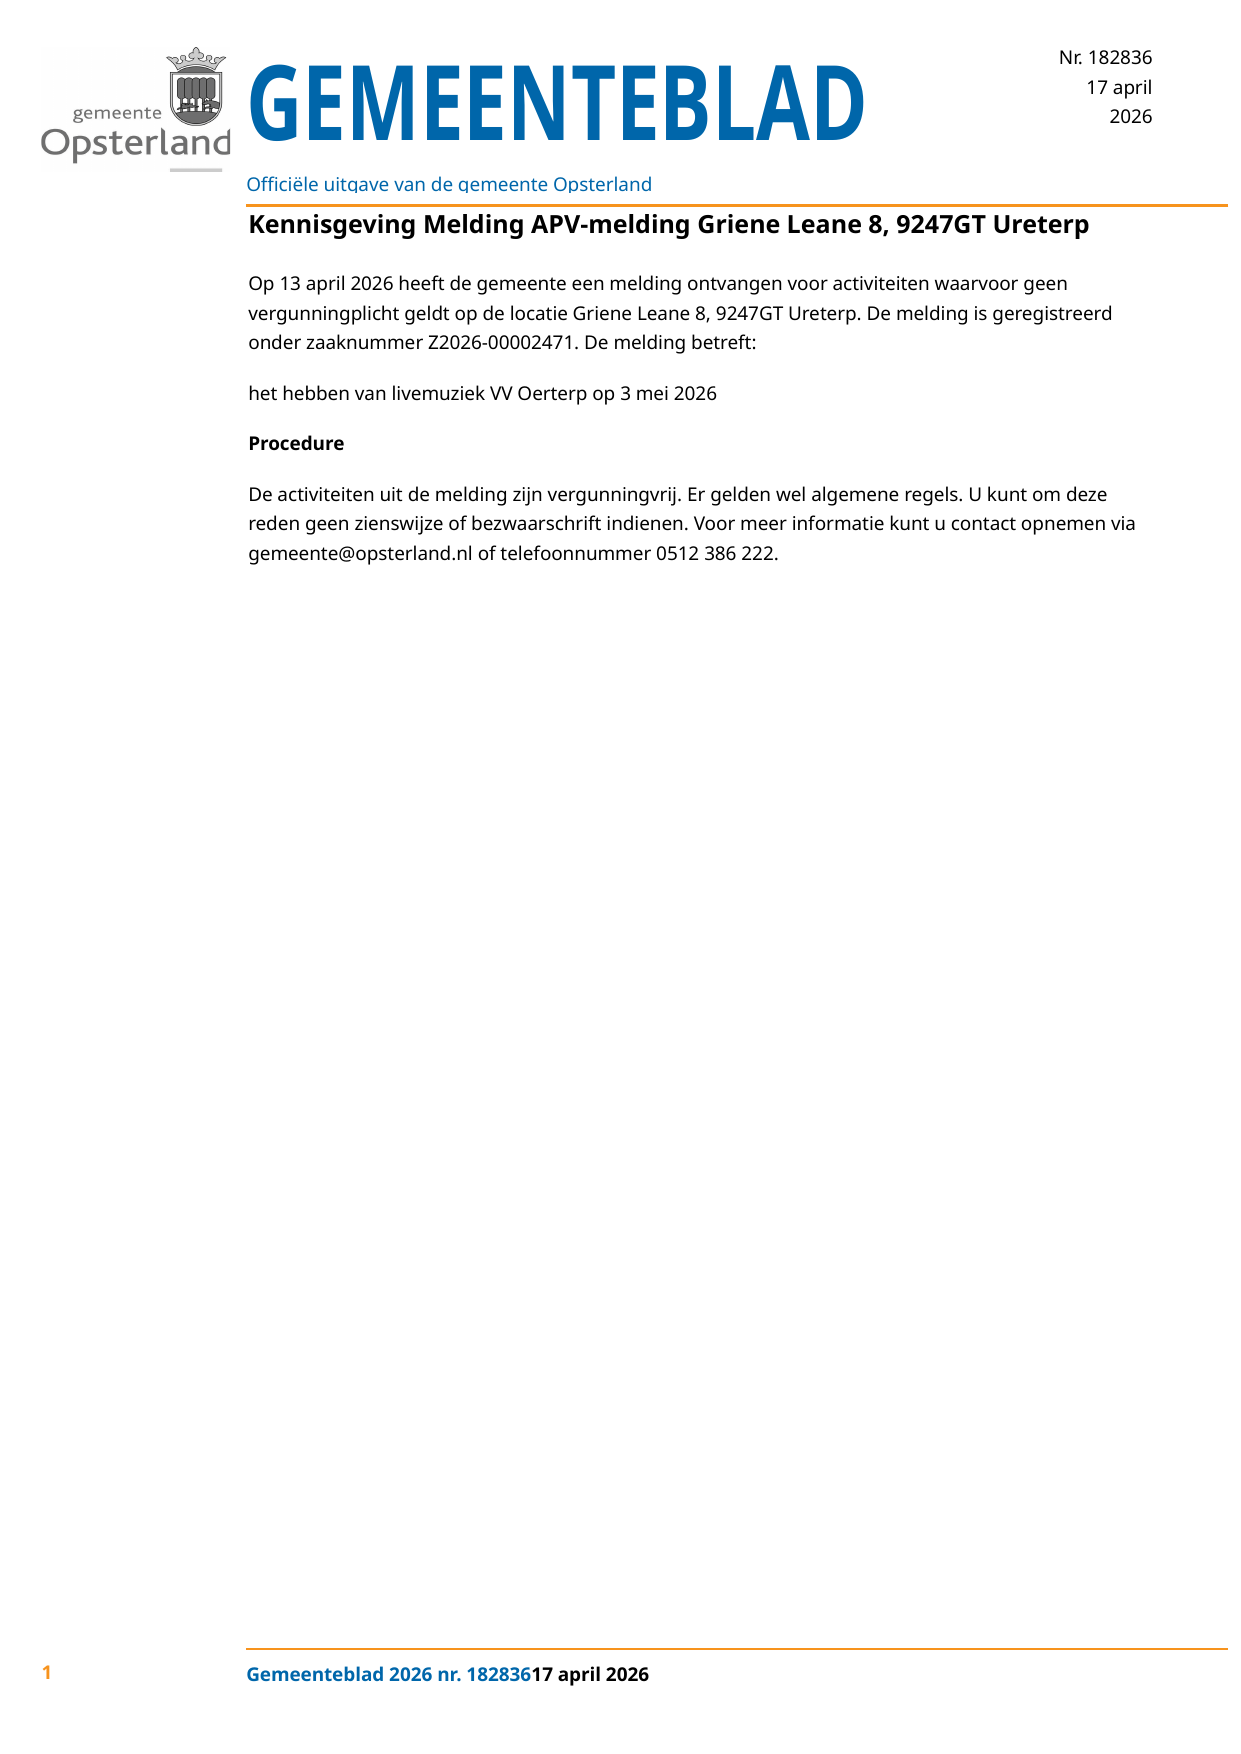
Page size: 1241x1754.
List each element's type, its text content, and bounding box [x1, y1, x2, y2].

text het hebben van livemuziek VV Oerterp op 3 mei 2026 [248, 380, 1152, 406]
text De activiteiten uit de melding zijn vergunningvrij. Er gelden wel algemene regels. U kunt om deze reden geen zienswijze of bezwaarschrift indienen. Voor meer informatie kunt u contact opnemen via gemeente@opsterland.nl of telefoonnummer 0512 386 222. [248, 481, 1152, 566]
text Op 13 april 2026 heeft de gemeente een melding ontvangen voor activiteiten waarvoor geen vergunningplicht geldt op de locatie Griene Leane 8, 9247GT Ureterp. De melding is geregistreerd onder zaaknummer Z2026-00002471. De melding betreft: [248, 270, 1152, 355]
text Kennisgeving Melding APV-melding Griene Leane 8, 9247GT Ureterp [248, 207, 1152, 241]
text Procedure [248, 430, 1152, 456]
picture [41, 47, 231, 172]
